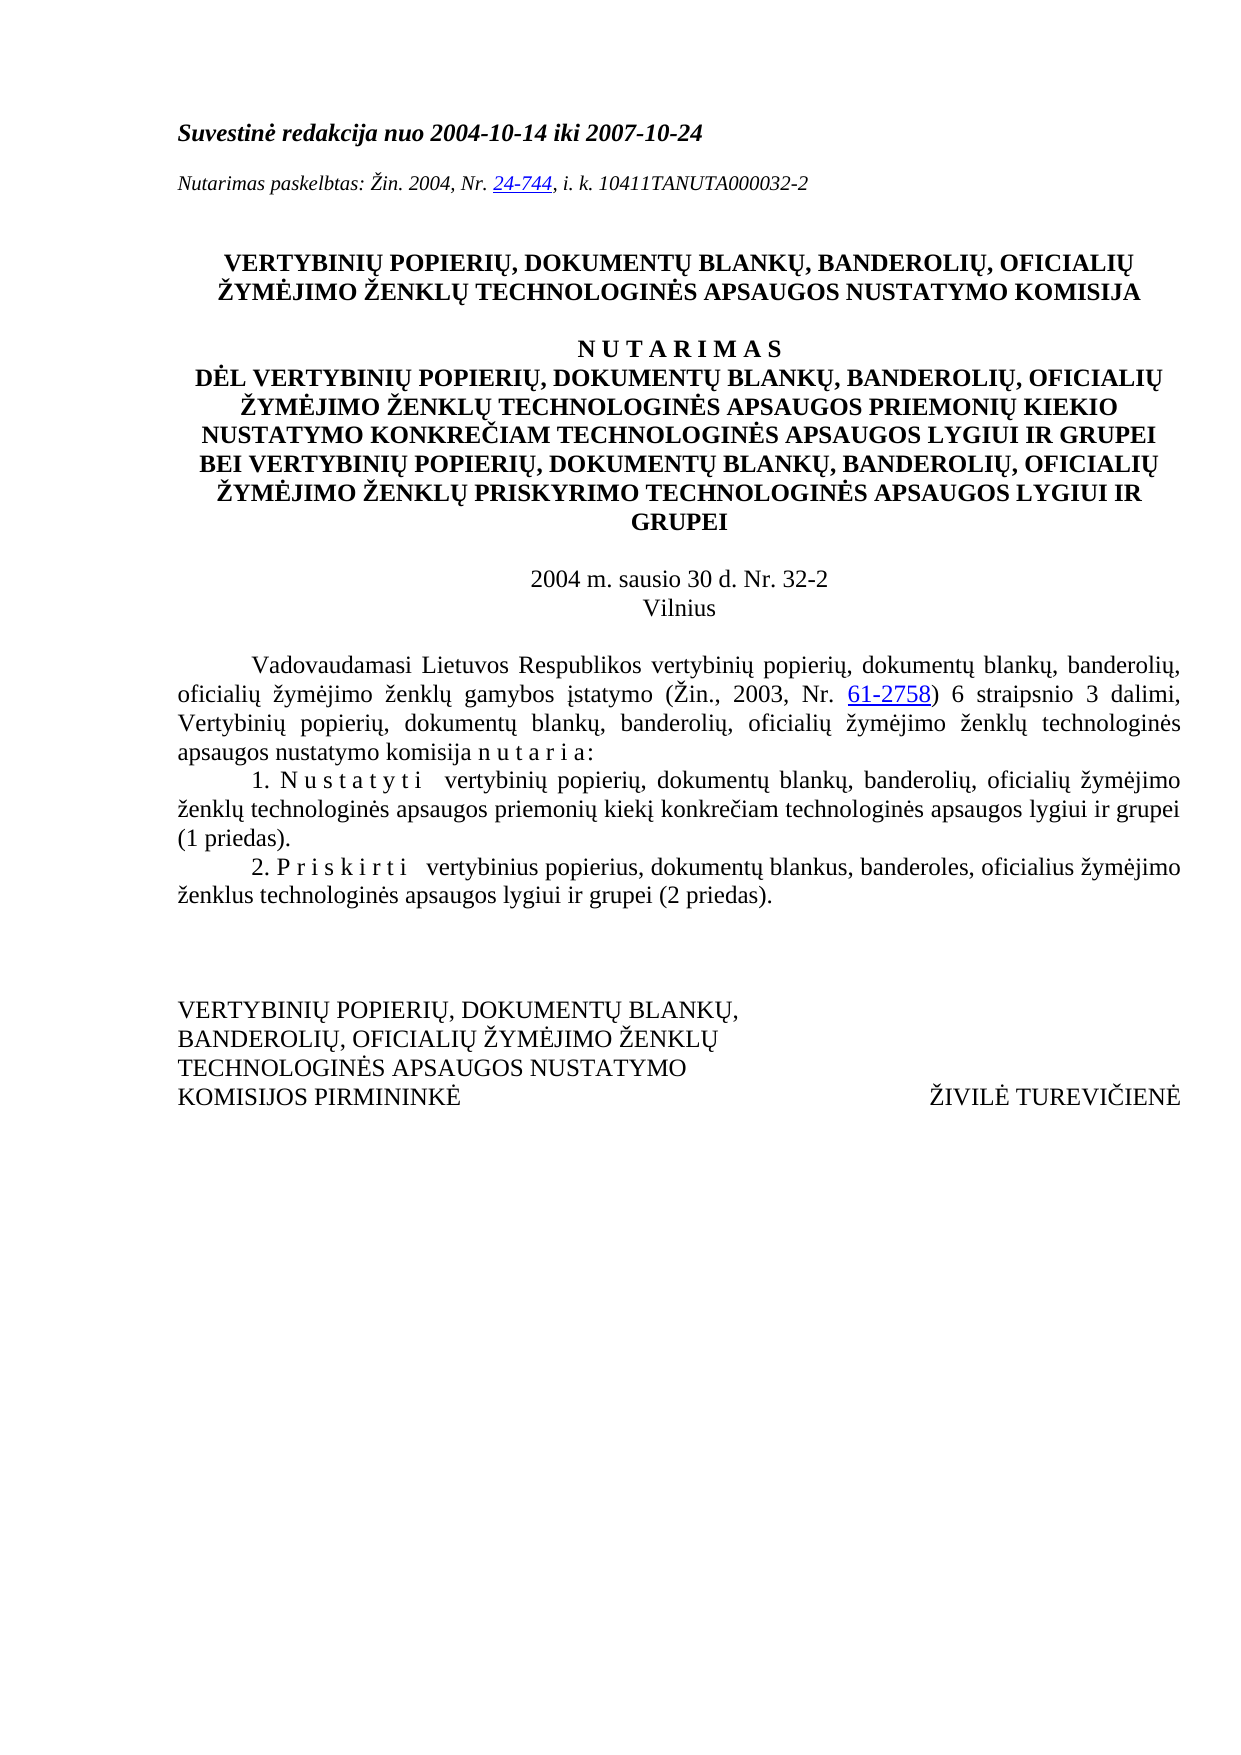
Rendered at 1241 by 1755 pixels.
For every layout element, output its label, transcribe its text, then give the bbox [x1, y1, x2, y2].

text Vertybinių popierių, dokumentų blankų, [177, 995, 1181, 1024]
text Suvestinė redakcija nuo 2004-10-14 iki 2007-10-24 [177, 118, 1181, 147]
text komisijos pirmininkė Živilė Turevičienė [177, 1082, 1181, 1110]
text banderolių, oficialių žymėjimo ženklų [177, 1024, 1181, 1053]
text 1. Nustatyti vertybinių popierių, dokumentų blankų, banderolių, oficialių žymėjimo ženklų technologinės apsaugos priemonių kiekį konkrečiam technologinės apsaugos lygiui ir grupei (1 priedas). [177, 765, 1181, 852]
text 2. Priskirti vertybinius popierius, dokumentų blankus, banderoles, oficialius žymėjimo ženklus technologinės apsaugos lygiui ir grupei (2 priedas). [177, 852, 1181, 909]
text VERTYBINIŲ POPIERIŲ, DOKUMENTŲ BLANKŲ, BANDEROLIŲ, OFICIALIŲ ŽYMĖJIMO ŽENKLŲ TECHNOLOGINĖS APSAUGOS NUSTATYMO KOMISIJA [177, 248, 1181, 305]
text 2004 m. sausio 30 d. Nr. 32-2 [177, 564, 1181, 593]
text N U T A R I M A S [177, 334, 1181, 363]
text technologinės apsaugos nustatymo [177, 1053, 1181, 1082]
text Vadovaudamasi Lietuvos Respublikos vertybinių popierių, dokumentų blankų, banderolių, oficialių žymėjimo ženklų gamybos įstatymo (Žin., 2003, Nr. 61-2758) 6 straipsnio 3 dalimi, Vertybinių popierių, dokumentų blankų, banderolių, oficialių žymėjimo ženklų technologinės apsaugos nustatymo komisija nutaria: [177, 650, 1181, 765]
text Nutarimas paskelbtas: Žin. 2004, Nr. 24-744, i. k. 10411TANUTA000032-2 [177, 171, 1181, 195]
text Vilnius [177, 593, 1181, 622]
text DĖL VERTYBINIŲ POPIERIŲ, DOKUMENTŲ BLANKŲ, BANDEROLIŲ, OFICIALIŲ ŽYMĖJIMO ŽENKLŲ TECHNOLOGINĖS APSAUGOS PRIEMONIŲ KIEKIO NUSTATYMO KONKREČIAM TECHNOLOGINĖS APSAUGOS LYGIUI IR GRUPEI BEI VERTYBINIŲ POPIERIŲ, DOKUMENTŲ BLANKŲ, BANDEROLIŲ, OFICIALIŲ ŽYMĖJIMO ŽENKLŲ PRISKYRIMO TECHNOLOGINĖS APSAUGOS LYGIUI IR GRUPEI [177, 363, 1181, 535]
